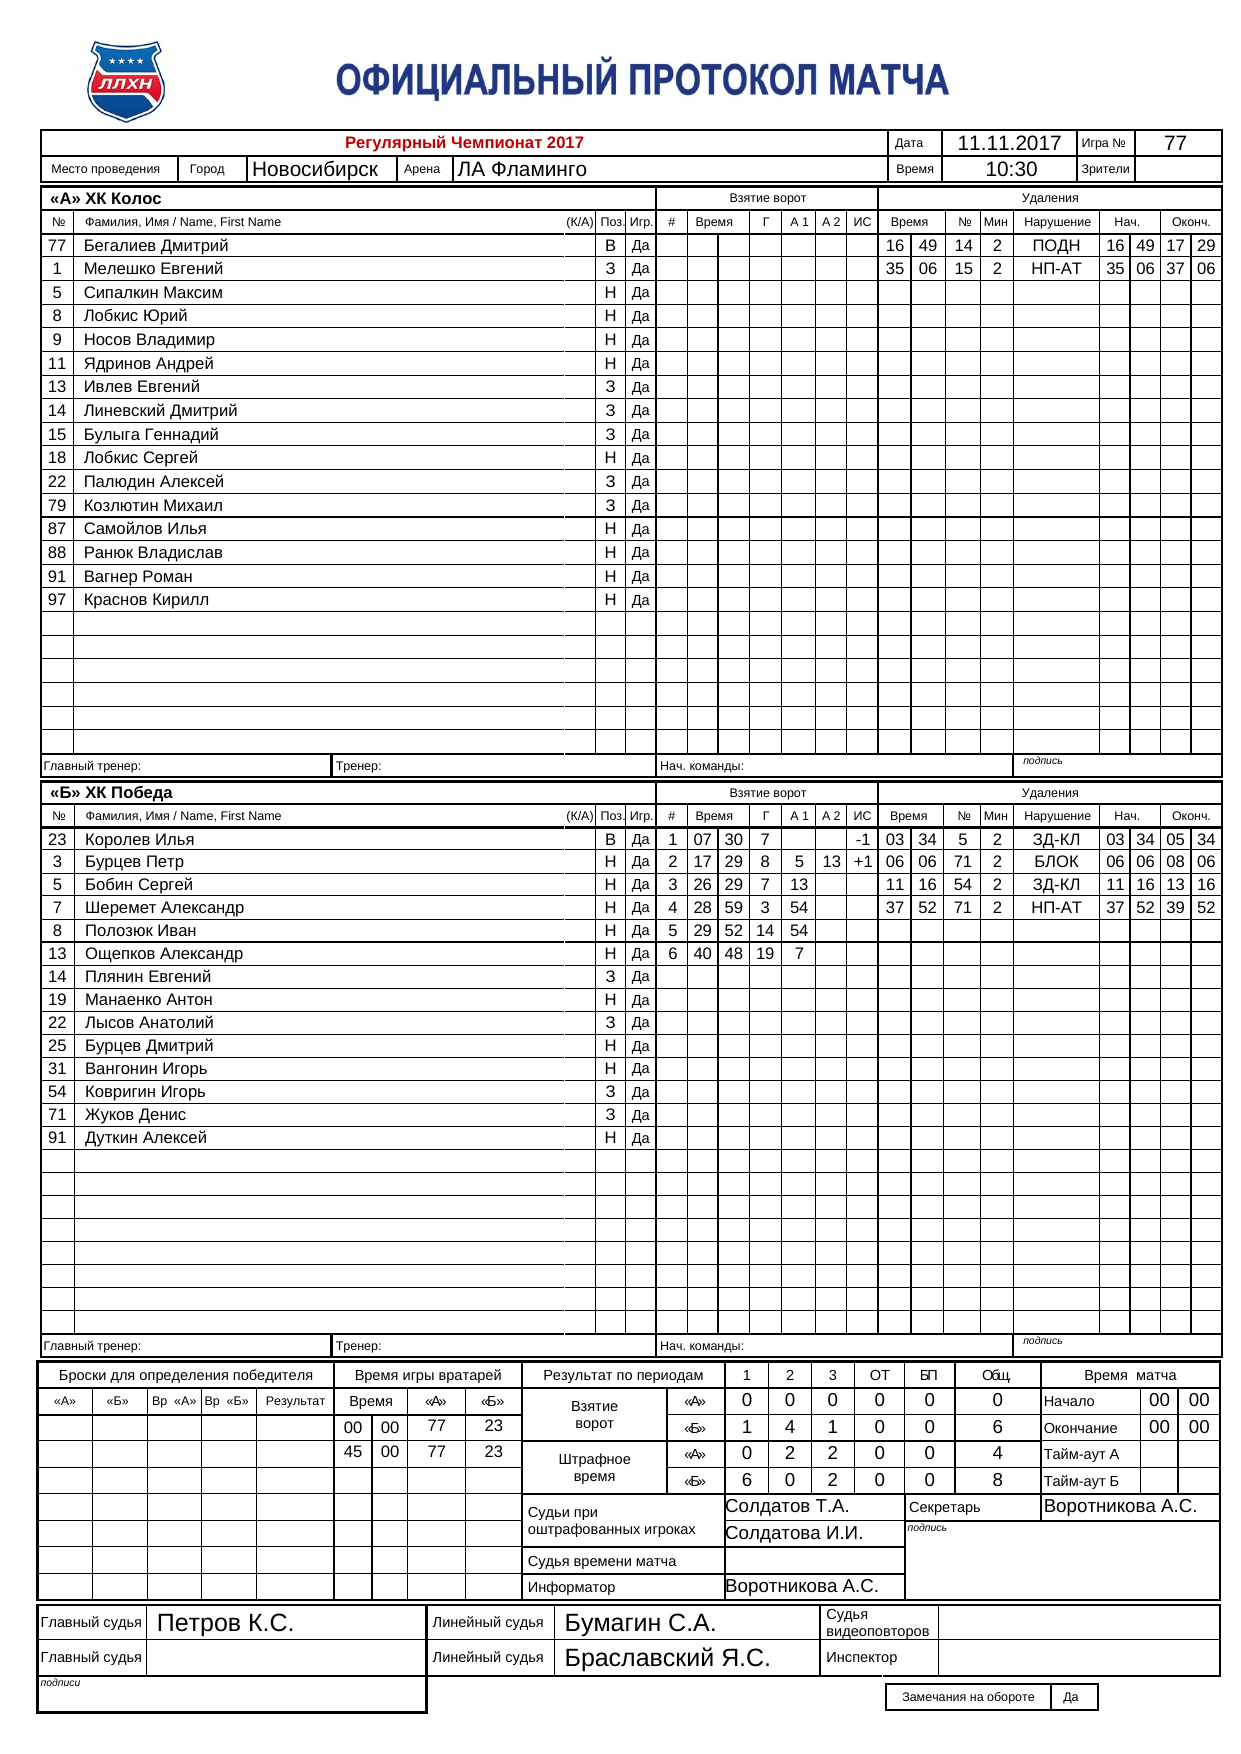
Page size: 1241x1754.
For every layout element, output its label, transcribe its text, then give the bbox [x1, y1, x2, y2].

table_cell Самойлов Илья [74, 518, 564, 540]
table_cell [688, 588, 717, 611]
table_cell [1100, 518, 1129, 540]
table_cell 0 [905, 1468, 954, 1493]
table_cell 03 [1100, 829, 1129, 849]
table_cell [750, 1104, 781, 1126]
table_cell [75, 1173, 564, 1195]
table_cell [466, 1547, 521, 1573]
table_cell [782, 541, 815, 564]
table_cell 23 [466, 1441, 521, 1467]
table_cell [946, 399, 980, 422]
table_cell [782, 707, 815, 729]
table_cell [847, 470, 877, 493]
table_cell 0 [812, 1389, 854, 1413]
table_cell [981, 659, 1013, 682]
table_cell [981, 541, 1013, 564]
table_cell [750, 352, 781, 374]
table_cell [816, 966, 846, 987]
table_cell [816, 235, 846, 256]
table_cell Да [626, 446, 655, 469]
table_cell [1192, 376, 1221, 398]
table_cell [981, 1196, 1013, 1218]
table_cell 1 [42, 257, 73, 280]
table_cell [719, 257, 749, 280]
table_cell 31 [42, 1058, 74, 1079]
table_cell [1161, 943, 1190, 964]
table_cell [1131, 1104, 1160, 1126]
table_cell [719, 1219, 749, 1241]
table_cell [466, 1574, 521, 1599]
table_cell 26 [688, 874, 717, 895]
table_cell [750, 636, 781, 658]
table_cell [657, 470, 687, 493]
table_cell 5 [42, 874, 74, 895]
table_cell [816, 494, 846, 516]
table_cell [1161, 1196, 1190, 1218]
table_cell подпись [1014, 755, 1221, 776]
table_cell [1192, 730, 1221, 753]
table_cell [719, 636, 749, 658]
table_cell [946, 446, 980, 469]
table_cell Время [889, 157, 941, 181]
table_cell [847, 328, 877, 351]
table_cell [981, 1150, 1013, 1172]
table_cell [39, 1574, 92, 1599]
table_cell [1131, 730, 1160, 753]
table_cell [596, 1288, 625, 1310]
table_cell -1 [847, 829, 877, 849]
table_cell [1131, 707, 1160, 729]
table_cell [816, 1173, 846, 1195]
table_cell [879, 470, 910, 493]
table_cell [912, 305, 945, 327]
table_cell [981, 446, 1013, 469]
table_cell [719, 1311, 749, 1333]
table_cell «Б » [466, 1389, 521, 1413]
table_cell [1100, 1035, 1129, 1057]
table_cell [1161, 659, 1190, 682]
table_cell 06 [1100, 850, 1129, 872]
table_cell [981, 494, 1013, 516]
table_cell [202, 1574, 256, 1599]
table_cell [946, 565, 980, 587]
table_cell [1014, 423, 1099, 445]
table_cell [626, 1173, 655, 1195]
table_cell [719, 1196, 749, 1218]
table_cell [1131, 636, 1160, 658]
table_cell Булыга Геннадий [74, 423, 564, 445]
table_cell [946, 707, 980, 729]
table_cell [719, 966, 749, 987]
table_cell 18 [42, 446, 73, 469]
table_cell З [596, 423, 625, 445]
table_cell [816, 1127, 846, 1149]
table_cell [688, 1081, 717, 1103]
table_cell [981, 1173, 1013, 1195]
table_cell [657, 1196, 687, 1218]
table_cell Да [626, 541, 655, 564]
table_cell 13 [1161, 874, 1190, 895]
table_cell [1131, 281, 1160, 303]
table_cell [1014, 683, 1099, 706]
table_cell [596, 612, 625, 634]
table_cell [565, 1265, 595, 1287]
table_cell [565, 1035, 595, 1057]
table_cell [688, 305, 717, 327]
table_cell [879, 399, 910, 422]
table_cell [981, 1127, 1013, 1149]
table_cell [847, 235, 877, 256]
table_cell [944, 1058, 980, 1079]
table_cell [879, 1150, 910, 1172]
table_cell Да [626, 829, 655, 849]
table_cell [1131, 612, 1160, 634]
table_cell Да [626, 1058, 655, 1079]
table_cell [626, 730, 655, 753]
table_cell [1192, 920, 1221, 941]
table_cell [688, 1104, 717, 1126]
table_cell Нарушение [1014, 805, 1099, 826]
table_cell [816, 920, 846, 941]
table_cell [565, 1058, 595, 1079]
table_cell Судьи при оштрафованных игроках [523, 1495, 724, 1546]
table_cell [816, 1104, 846, 1126]
table_cell [335, 1574, 371, 1599]
table_cell [1136, 157, 1221, 181]
table_cell [912, 470, 945, 493]
table_cell [688, 659, 717, 682]
table_cell [1131, 399, 1160, 422]
table_cell Бурцев Петр [75, 850, 564, 872]
table_cell БЛОК [1014, 850, 1099, 872]
table_cell [1192, 1127, 1221, 1149]
table_cell 88 [42, 541, 73, 564]
table_cell [688, 707, 717, 729]
table_cell Начало [1042, 1389, 1140, 1413]
table_cell [688, 1035, 717, 1057]
table_cell [1100, 328, 1129, 351]
table_cell [847, 1288, 877, 1310]
table_cell [847, 659, 877, 682]
table_cell 71 [944, 850, 980, 872]
table_cell [657, 1150, 687, 1172]
table_cell [1161, 1219, 1190, 1241]
table_cell подписи [39, 1677, 425, 1711]
table_cell [1161, 1265, 1190, 1287]
table_cell [1131, 376, 1160, 398]
table_cell [782, 305, 815, 327]
table_cell Время [879, 805, 943, 826]
table_cell [719, 1035, 749, 1057]
table_cell [1131, 1012, 1160, 1033]
table_cell [1014, 1242, 1099, 1264]
table_cell [879, 518, 910, 540]
table_cell 00 [373, 1416, 407, 1440]
table_cell [719, 541, 749, 564]
table_cell Инспектор [821, 1640, 938, 1675]
table_cell [981, 1288, 1013, 1310]
table_cell [782, 612, 815, 634]
table_cell 0 [855, 1442, 904, 1467]
table_cell [1100, 1311, 1129, 1333]
table_cell [782, 1035, 815, 1057]
table_cell Вр «А» [148, 1389, 201, 1413]
table_cell [816, 257, 846, 280]
table_cell «А» [668, 1442, 724, 1467]
table_cell [719, 470, 749, 493]
table_cell [719, 281, 749, 303]
table_cell [912, 730, 945, 753]
table_header Дата [889, 131, 941, 155]
table_cell [657, 659, 687, 682]
table_cell [1192, 1058, 1221, 1079]
table_cell [596, 1196, 625, 1218]
table_cell [42, 1173, 74, 1195]
table_cell [596, 1173, 625, 1195]
table_cell [1014, 659, 1099, 682]
table_cell 0 [956, 1389, 1040, 1413]
table_cell [1014, 1081, 1099, 1103]
table_cell [847, 1104, 877, 1126]
table_cell 13 [42, 376, 73, 398]
table_cell [816, 896, 846, 918]
table_cell [148, 1468, 201, 1493]
table_cell [912, 943, 943, 964]
table_cell Да [626, 518, 655, 540]
table_cell [565, 399, 595, 422]
table_cell 91 [42, 1127, 74, 1149]
table_cell [726, 1548, 904, 1573]
table_cell [1192, 1173, 1221, 1195]
table_cell [816, 829, 846, 849]
table_cell [879, 1104, 910, 1126]
table_cell [944, 943, 980, 964]
table_cell [1192, 612, 1221, 634]
table_cell [946, 659, 980, 682]
table_header Да [1052, 1685, 1097, 1709]
table_cell [1014, 943, 1099, 964]
table_cell [912, 1035, 943, 1057]
table_cell [912, 446, 945, 469]
table_cell 17 [688, 850, 717, 872]
table_cell [883, 1677, 1220, 1681]
table_cell № [42, 211, 73, 233]
table_cell «Б» [93, 1389, 147, 1413]
table_cell [816, 328, 846, 351]
table_cell [946, 730, 980, 753]
table_cell «А» [408, 1389, 465, 1413]
table_cell [257, 1468, 333, 1493]
table_cell [750, 1242, 781, 1264]
table_cell 07 [688, 829, 717, 849]
table_cell [657, 1242, 687, 1264]
table_cell Фамилия, Имя / Name, First Name [74, 211, 565, 233]
table_cell [1100, 1288, 1129, 1310]
table_cell [657, 1012, 687, 1033]
table_cell [1100, 565, 1129, 587]
table_cell [657, 494, 687, 516]
table_cell [719, 1058, 749, 1079]
table_cell [847, 683, 877, 706]
table_cell 4 [657, 896, 687, 918]
table_cell [657, 1081, 687, 1103]
table_cell Ядринов Андрей [74, 352, 564, 374]
table_cell [626, 636, 655, 658]
table_cell [1161, 966, 1190, 987]
table_cell 2 [981, 874, 1013, 895]
table_cell [816, 874, 846, 895]
table_cell [750, 423, 781, 445]
table_cell [1014, 1311, 1099, 1333]
table_cell [1161, 1012, 1190, 1033]
table_cell [1014, 328, 1099, 351]
table_cell [719, 659, 749, 682]
table_cell [912, 1288, 943, 1310]
table_cell [879, 1242, 910, 1264]
table_header ОТ [855, 1363, 904, 1387]
table_cell [879, 1288, 910, 1310]
table_cell 11 [1100, 874, 1129, 895]
table_cell [847, 966, 877, 987]
table_cell [93, 1547, 147, 1573]
table_cell [688, 494, 717, 516]
table_cell [1131, 470, 1160, 493]
table_cell 06 [912, 850, 943, 872]
table_cell 2 [812, 1468, 854, 1493]
table_cell Взятие ворот [523, 1389, 666, 1440]
table_cell [1131, 1150, 1160, 1172]
table_cell [981, 281, 1013, 303]
table_cell 22 [42, 1012, 74, 1033]
table_cell [981, 328, 1013, 351]
table_cell 1 [726, 1415, 768, 1440]
table_cell [782, 257, 815, 280]
table_cell [912, 989, 943, 1011]
table_cell [1161, 588, 1190, 611]
table_cell [879, 1265, 910, 1287]
table_cell Оконч. [1161, 805, 1221, 826]
table_cell [750, 328, 781, 351]
table_cell [750, 1219, 781, 1241]
table_cell Г [750, 211, 781, 233]
table_cell [1192, 1104, 1221, 1126]
table_cell Время [688, 805, 749, 826]
table_cell В [596, 829, 625, 849]
table_cell «А» [668, 1389, 724, 1413]
table_cell Тренер: [333, 1335, 655, 1356]
table_cell Мин [981, 805, 1013, 826]
table_cell [565, 305, 595, 327]
table_cell [750, 1127, 781, 1149]
table_cell [408, 1494, 465, 1520]
table_cell [1192, 1081, 1221, 1103]
table_cell [782, 588, 815, 611]
table_cell Поз. [596, 211, 625, 233]
table_cell [944, 1242, 980, 1264]
table_cell [257, 1441, 333, 1467]
table_cell [847, 896, 877, 918]
table_cell [847, 920, 877, 941]
table_cell [879, 565, 910, 587]
table_cell Лобкис Юрий [74, 305, 564, 327]
table_cell [1161, 636, 1190, 658]
table_cell [782, 281, 815, 303]
table_cell [981, 470, 1013, 493]
table_cell Полозюк Иван [75, 920, 564, 941]
table_cell [719, 1104, 749, 1126]
table_cell «Б» [668, 1468, 724, 1493]
table_cell [719, 1242, 749, 1264]
table_cell 8 [956, 1468, 1040, 1493]
table_cell [565, 612, 595, 634]
table_cell 6 [726, 1468, 768, 1493]
table_header Время матча [1042, 1363, 1219, 1387]
table_cell [39, 1441, 92, 1467]
table_cell [912, 518, 945, 540]
table_cell [944, 1127, 980, 1149]
table_cell [719, 352, 749, 374]
table_cell [565, 423, 595, 445]
table_cell [1192, 541, 1221, 564]
table_cell [782, 1242, 815, 1264]
table_cell [981, 1104, 1013, 1126]
table_cell [816, 376, 846, 398]
table_cell [373, 1468, 407, 1493]
table_cell [626, 683, 655, 706]
table_cell [782, 518, 815, 540]
table_cell [1100, 1127, 1129, 1149]
table_cell 19 [42, 989, 74, 1011]
table_cell Нач. [1100, 805, 1160, 826]
table_cell [816, 588, 846, 611]
table_cell Да [626, 1035, 655, 1057]
table_cell А 2 [816, 805, 846, 826]
table_cell 2 [981, 850, 1013, 872]
table_cell 5 [42, 281, 73, 303]
table_cell З [596, 966, 625, 987]
table_cell [335, 1468, 371, 1493]
table_cell [981, 1035, 1013, 1057]
table_cell [782, 1012, 815, 1033]
table_cell Носов Владимир [74, 328, 564, 351]
table_cell 13 [782, 874, 815, 895]
table_cell [657, 989, 687, 1011]
table_cell 59 [719, 896, 749, 918]
table_cell [1100, 920, 1129, 941]
picture [5, 28, 1179, 129]
table_cell [981, 1311, 1013, 1333]
table_cell [1131, 446, 1160, 469]
table_cell 29 [688, 920, 717, 941]
table_cell [1014, 1104, 1099, 1126]
table_cell [1192, 399, 1221, 422]
table_cell 30 [719, 829, 749, 849]
table_cell [847, 707, 877, 729]
table_cell [946, 423, 980, 445]
table_cell [1100, 1081, 1129, 1103]
table_header Общ. [956, 1363, 1040, 1387]
table_cell 0 [855, 1389, 904, 1413]
table_cell [688, 1058, 717, 1079]
table_cell [981, 1012, 1013, 1033]
table_cell [657, 707, 687, 729]
table_cell 40 [688, 943, 717, 964]
table_cell [1100, 352, 1129, 374]
table_cell З [596, 257, 625, 280]
table_cell [408, 1521, 465, 1546]
table_cell 0 [905, 1389, 954, 1413]
table_cell [373, 1547, 407, 1573]
table_cell [75, 1150, 564, 1172]
table_cell Н [596, 518, 625, 540]
table_cell [1192, 1242, 1221, 1264]
table_cell [1192, 943, 1221, 964]
table_cell [1100, 730, 1129, 753]
table_cell № [42, 805, 74, 826]
table_cell [626, 1242, 655, 1264]
table_cell [912, 1127, 943, 1149]
table_cell [626, 659, 655, 682]
table_cell [939, 1640, 1219, 1675]
table_cell [1161, 683, 1190, 706]
table_cell [782, 989, 815, 1011]
table_cell [688, 328, 717, 351]
table_cell [688, 541, 717, 564]
table_cell [719, 399, 749, 422]
table_cell [1014, 1012, 1099, 1033]
table_cell [688, 1173, 717, 1195]
table_cell Шеремет Александр [75, 896, 564, 918]
table_cell [750, 1265, 781, 1287]
table_cell [93, 1441, 147, 1467]
table_cell [688, 565, 717, 587]
table_cell [879, 920, 910, 941]
table_cell [879, 588, 910, 611]
table_cell [847, 1012, 877, 1033]
table_cell 1 [657, 829, 687, 849]
table_cell [816, 659, 846, 682]
table_cell [750, 399, 781, 422]
table_cell 54 [782, 920, 815, 941]
table_cell [847, 1173, 877, 1195]
table_cell [596, 730, 625, 753]
table_cell [912, 1104, 943, 1126]
table_cell Вагнер Роман [74, 565, 564, 587]
table_cell Окончание [1042, 1415, 1140, 1440]
table_cell [1014, 707, 1099, 729]
table_cell [912, 494, 945, 516]
table_cell 5 [657, 920, 687, 941]
table_cell [565, 896, 595, 918]
table_cell [750, 470, 781, 493]
table_cell [750, 588, 781, 611]
table_cell [147, 1640, 425, 1675]
table_cell [1161, 1150, 1190, 1172]
table_cell [1161, 446, 1190, 469]
table_cell [657, 305, 687, 327]
table_header 1 [726, 1363, 768, 1387]
table_cell Воротникова А.С. [1042, 1495, 1219, 1520]
table_cell [202, 1494, 256, 1520]
table_cell [626, 1219, 655, 1241]
table_cell [1014, 305, 1099, 327]
table_cell [93, 1468, 147, 1493]
table_cell [719, 1288, 749, 1310]
table_cell 49 [912, 235, 945, 256]
table_cell [939, 1606, 1219, 1639]
table_cell [1131, 565, 1160, 587]
table_cell [782, 470, 815, 493]
table_cell [944, 920, 980, 941]
table_cell Солдатов Т.А. [726, 1495, 904, 1520]
table_cell [408, 1468, 465, 1493]
table_cell 6 [956, 1415, 1040, 1440]
table_cell [946, 328, 980, 351]
table_cell [816, 541, 846, 564]
table_cell [750, 1081, 781, 1103]
table_cell [148, 1547, 201, 1573]
table_cell [42, 1196, 74, 1218]
table_cell 06 [912, 257, 945, 280]
table_cell Мелешко Евгений [74, 257, 564, 280]
table_cell [565, 829, 595, 849]
table_cell 77 [408, 1441, 465, 1467]
table_cell [944, 1173, 980, 1195]
table_cell [879, 352, 910, 374]
table_cell ЗД-КЛ [1014, 874, 1099, 895]
table_cell [879, 446, 910, 469]
table_cell [688, 446, 717, 469]
table_cell [42, 1265, 74, 1287]
table_cell [93, 1494, 147, 1520]
table_cell [879, 376, 910, 398]
table_cell Н [596, 588, 625, 611]
table_cell 91 [42, 565, 73, 587]
table_header Замечания на обороте [887, 1685, 1050, 1709]
table_cell [981, 966, 1013, 987]
table_cell [981, 352, 1013, 374]
table_cell [879, 328, 910, 351]
table_cell Бегалиев Дмитрий [74, 235, 564, 256]
table_cell [657, 281, 687, 303]
table_cell [1100, 470, 1129, 493]
table_cell [1100, 966, 1129, 987]
table_cell [1161, 1311, 1190, 1333]
table_cell [816, 636, 846, 658]
table_cell [847, 376, 877, 398]
table_cell [1131, 588, 1160, 611]
table_cell Линейный судья [428, 1606, 554, 1639]
table_cell [944, 989, 980, 1011]
table_cell [74, 683, 564, 706]
table_cell [981, 518, 1013, 540]
table_cell [1100, 1173, 1129, 1195]
table_cell [657, 1265, 687, 1287]
table_cell [1161, 1058, 1190, 1079]
table_cell [981, 989, 1013, 1011]
table_cell Поз. [596, 805, 625, 826]
table_cell ЗД-КЛ [1014, 829, 1099, 849]
table_cell [1161, 281, 1190, 303]
table_cell Да [626, 874, 655, 895]
table_cell [879, 636, 910, 658]
table_cell [1192, 588, 1221, 611]
table_cell [879, 730, 910, 753]
table_cell Сипалкин Максим [74, 281, 564, 303]
table_cell [257, 1416, 333, 1440]
table_cell Да [626, 565, 655, 587]
table_cell Бобин Сергей [75, 874, 564, 895]
table_cell 7 [782, 943, 815, 964]
table_cell [981, 612, 1013, 634]
table_cell 05 [1161, 829, 1190, 849]
table_cell [408, 1547, 465, 1573]
table_cell [93, 1574, 147, 1599]
table_cell [782, 1219, 815, 1241]
table_cell [1014, 565, 1099, 587]
table_cell [946, 281, 980, 303]
table_cell [912, 1242, 943, 1264]
table_cell [719, 1265, 749, 1287]
table_cell [1100, 423, 1129, 445]
table_cell Да [626, 352, 655, 374]
table_cell [879, 1219, 910, 1241]
table_cell [847, 399, 877, 422]
table_cell [1100, 683, 1129, 706]
table_cell Н [596, 1127, 625, 1149]
table_cell [750, 446, 781, 469]
table_cell [657, 1311, 687, 1333]
table_cell [1131, 920, 1160, 941]
table_cell 54 [944, 874, 980, 895]
table_cell [750, 235, 781, 256]
table_cell [719, 730, 749, 753]
table_cell [257, 1574, 333, 1599]
table_cell [816, 1012, 846, 1033]
table_cell [565, 636, 595, 658]
table_cell [42, 612, 73, 634]
table_cell [946, 305, 980, 327]
table_cell [847, 1081, 877, 1103]
table_cell 23 [42, 829, 74, 849]
table_cell Козлютин Михаил [74, 494, 564, 516]
table_cell [657, 1219, 687, 1241]
table_cell [816, 1311, 846, 1333]
table_cell [847, 352, 877, 374]
table_cell А 1 [782, 805, 815, 826]
table_cell [816, 1288, 846, 1310]
table_cell [1100, 943, 1129, 964]
table_cell [596, 683, 625, 706]
table_cell [565, 281, 595, 303]
table_cell [1014, 352, 1099, 374]
table_cell [719, 565, 749, 587]
table_cell [816, 305, 846, 327]
table_cell [626, 1196, 655, 1218]
table_cell [1161, 328, 1190, 351]
table_cell [750, 1012, 781, 1033]
table_cell [42, 683, 73, 706]
table_cell 2 [812, 1442, 854, 1467]
table_cell [981, 943, 1013, 964]
table_cell Нарушение [1014, 211, 1099, 233]
table_cell [912, 376, 945, 398]
table_cell Да [626, 850, 655, 872]
table_cell 7 [750, 874, 781, 895]
table_cell [148, 1574, 201, 1599]
table_cell [1014, 1058, 1099, 1079]
table_cell [750, 612, 781, 634]
table_cell Краснов Кирилл [74, 588, 564, 611]
table_cell 7 [42, 896, 74, 918]
table_cell [1131, 989, 1160, 1011]
table_cell [257, 1547, 333, 1573]
table_cell [596, 1265, 625, 1287]
table_cell [1131, 1196, 1160, 1218]
table_cell [719, 683, 749, 706]
table_cell [879, 683, 910, 706]
table_cell [74, 730, 564, 753]
table_cell [688, 281, 717, 303]
table_cell Да [626, 1104, 655, 1126]
table_cell 4 [769, 1415, 811, 1440]
table_cell [847, 423, 877, 445]
table_cell [1014, 281, 1099, 303]
table_cell Дуткин Алексей [75, 1127, 564, 1149]
table_cell 71 [944, 896, 980, 918]
table_cell «А» [39, 1389, 92, 1413]
table_cell 39 [1161, 896, 1190, 918]
table_cell [148, 1494, 201, 1520]
table_cell 52 [1131, 896, 1160, 918]
table_cell [1014, 494, 1099, 516]
table_cell [750, 1173, 781, 1195]
table_cell [946, 470, 980, 493]
table_cell [688, 636, 717, 658]
table_cell [565, 352, 595, 374]
table_cell 52 [912, 896, 943, 918]
table_cell [1131, 352, 1160, 374]
table_cell Главный тренер: [42, 755, 330, 776]
table_cell 14 [42, 966, 74, 987]
table_cell [816, 399, 846, 422]
table_cell Н [596, 541, 625, 564]
table_cell [1192, 494, 1221, 516]
table_cell [750, 966, 781, 987]
table_cell [657, 518, 687, 540]
table_cell [750, 707, 781, 729]
table_cell В [596, 235, 625, 256]
table_cell [782, 1104, 815, 1126]
table_cell [1100, 281, 1129, 303]
table_cell 28 [688, 896, 717, 918]
table_cell [42, 707, 73, 729]
table_cell [981, 730, 1013, 753]
table_cell [1179, 1468, 1219, 1493]
table_cell [1161, 376, 1190, 398]
table_cell Да [626, 423, 655, 445]
table_cell [750, 257, 781, 280]
table_cell [1131, 943, 1160, 964]
table_cell [1192, 446, 1221, 469]
table_cell [596, 636, 625, 658]
table_header Игра № [1078, 131, 1134, 155]
table_cell Бумагин С.А. [555, 1606, 819, 1639]
table_cell [1100, 376, 1129, 398]
table_cell [1100, 636, 1129, 658]
table_cell 37 [1100, 896, 1129, 918]
table_cell [565, 257, 595, 280]
table_cell Да [626, 588, 655, 611]
table_cell [565, 1311, 595, 1333]
table_cell [565, 874, 595, 895]
table_cell [944, 1081, 980, 1103]
table_cell подпись [906, 1522, 1219, 1599]
table_cell [912, 683, 945, 706]
table_cell Информатор [523, 1575, 724, 1599]
table_cell Н [596, 446, 625, 469]
table_cell [912, 659, 945, 682]
table_cell Манаенко Антон [75, 989, 564, 1011]
table_cell [816, 1081, 846, 1103]
table_cell 17 [1161, 235, 1190, 256]
table_cell 00 [1179, 1389, 1219, 1413]
table_cell 23 [466, 1416, 521, 1440]
table_cell [1131, 1058, 1160, 1079]
table_cell [688, 1288, 717, 1310]
table_cell 87 [42, 518, 73, 540]
table_cell [816, 281, 846, 303]
table_header 2 [769, 1363, 811, 1387]
table_cell [626, 1288, 655, 1310]
table_cell [981, 1219, 1013, 1241]
table_cell [981, 305, 1013, 327]
table_cell [879, 1173, 910, 1195]
table_cell [847, 1035, 877, 1057]
table_cell [1192, 470, 1221, 493]
table_cell 5 [782, 850, 815, 872]
table_cell [688, 966, 717, 987]
table_cell [1014, 470, 1099, 493]
table_cell [1100, 1012, 1129, 1033]
table_cell Лысов Анатолий [75, 1012, 564, 1033]
table_cell [719, 235, 749, 256]
table_cell 0 [905, 1442, 954, 1467]
table_cell 48 [719, 943, 749, 964]
table_cell [912, 281, 945, 303]
table_cell [1161, 1081, 1190, 1103]
table_cell [626, 1265, 655, 1287]
table_cell 00 [335, 1416, 371, 1440]
table_cell Н [596, 352, 625, 374]
table_cell [782, 1173, 815, 1195]
table_cell [1100, 1242, 1129, 1264]
table_cell [75, 1219, 564, 1241]
table_cell [879, 1081, 910, 1103]
table_cell Тайм-аут Б [1042, 1468, 1140, 1493]
table_cell 06 [1192, 257, 1221, 280]
table_cell [39, 1494, 92, 1520]
table_cell [847, 1311, 877, 1333]
table_cell [1192, 518, 1221, 540]
table_cell 03 [879, 829, 910, 849]
table_cell [1100, 1265, 1129, 1287]
table_cell 2 [981, 829, 1013, 849]
table_cell +1 [847, 850, 877, 872]
table_cell [688, 423, 717, 445]
table_header «Б» ХК Победа [42, 783, 655, 803]
table_cell [688, 235, 717, 256]
table_cell [335, 1547, 371, 1573]
table_cell [565, 588, 595, 611]
table_cell [750, 281, 781, 303]
table_cell Да [626, 235, 655, 256]
table_cell Бурцев Дмитрий [75, 1035, 564, 1057]
table_cell [782, 1081, 815, 1103]
table_cell [1141, 1468, 1177, 1493]
table_cell [1014, 446, 1099, 469]
table_cell Нач. команды: [657, 1335, 1012, 1356]
table_cell 9 [42, 328, 73, 351]
table_cell [1131, 683, 1160, 706]
table_cell [39, 1468, 92, 1493]
table_cell [657, 235, 687, 256]
table_cell Время [688, 211, 749, 233]
table_cell [39, 1521, 92, 1546]
table_cell [688, 376, 717, 398]
table_cell [657, 376, 687, 398]
table_cell [816, 1265, 846, 1287]
table_cell [782, 565, 815, 587]
table_cell [565, 235, 595, 256]
table_cell [93, 1521, 147, 1546]
table_cell [944, 1104, 980, 1126]
table_cell 10:30 [943, 157, 1076, 181]
table_cell [466, 1521, 521, 1546]
table_cell [1131, 541, 1160, 564]
table_cell [1100, 707, 1129, 729]
table_cell 16 [1192, 874, 1221, 895]
table_cell [816, 1150, 846, 1172]
table_cell [879, 1196, 910, 1218]
table_cell [816, 518, 846, 540]
table_cell НП-АТ [1014, 257, 1099, 280]
table_cell [428, 1677, 882, 1711]
table_cell [879, 494, 910, 516]
table_cell 2 [981, 235, 1013, 256]
table_cell [1100, 494, 1129, 516]
table_cell [719, 328, 749, 351]
table_cell [565, 850, 595, 872]
table_cell [657, 328, 687, 351]
table_cell [750, 730, 781, 753]
table_cell Браславский Я.С. [555, 1640, 819, 1675]
table_cell 54 [782, 896, 815, 918]
table_cell 13 [42, 943, 74, 964]
table_cell 29 [1192, 235, 1221, 256]
table_cell 8 [42, 305, 73, 327]
table_cell [719, 1150, 749, 1172]
table_cell [596, 1150, 625, 1172]
table_cell [1100, 305, 1129, 327]
table_cell [847, 943, 877, 964]
table_cell 4 [956, 1442, 1040, 1467]
table_cell [782, 829, 815, 849]
table_cell [879, 305, 910, 327]
table_cell Лобкис Сергей [74, 446, 564, 469]
table_header 11.11.2017 [943, 131, 1076, 155]
table_cell [944, 966, 980, 987]
table_cell [1161, 707, 1190, 729]
table_cell Нач. [1100, 211, 1160, 233]
table_cell 2 [657, 850, 687, 872]
table_cell [1131, 1311, 1160, 1333]
table_cell [657, 612, 687, 634]
table_cell [816, 730, 846, 753]
table_cell [944, 1150, 980, 1172]
table_cell 3 [657, 874, 687, 895]
table_cell З [596, 1012, 625, 1033]
table_cell [408, 1574, 465, 1599]
table_cell 11 [879, 874, 910, 895]
table_cell [1192, 1288, 1221, 1310]
table_cell 71 [42, 1104, 74, 1126]
table_cell [1161, 305, 1190, 327]
table_cell [1131, 423, 1160, 445]
table_cell Результат [257, 1389, 333, 1413]
table_cell [688, 352, 717, 374]
table_cell [657, 352, 687, 374]
table_cell [1100, 1219, 1129, 1241]
table_cell Петров К.С. [147, 1606, 425, 1639]
table_cell [1100, 1196, 1129, 1218]
table_cell 34 [912, 829, 943, 849]
table_cell [879, 707, 910, 729]
table_cell [912, 565, 945, 587]
table_cell [750, 659, 781, 682]
table_cell Вангонин Игорь [75, 1058, 564, 1079]
table_cell [719, 1012, 749, 1033]
table_cell [1099, 1682, 1220, 1711]
table_cell [688, 1196, 717, 1218]
table_cell 15 [42, 423, 73, 445]
table_cell Н [596, 1058, 625, 1079]
table_cell [782, 1150, 815, 1172]
table_header БП [905, 1363, 954, 1387]
table_cell [626, 1150, 655, 1172]
table_cell Воротникова А.С. [726, 1575, 904, 1599]
table_cell [879, 659, 910, 682]
table_cell [1161, 494, 1190, 516]
table_cell Да [626, 376, 655, 398]
table_cell [1131, 1265, 1160, 1287]
table_cell 37 [1161, 257, 1190, 280]
table_cell [879, 612, 910, 634]
table_cell [335, 1521, 371, 1546]
table_cell [946, 588, 980, 611]
table_cell [879, 1311, 910, 1333]
table_cell [202, 1521, 256, 1546]
table_cell [847, 612, 877, 634]
table_cell 16 [1100, 235, 1129, 256]
table_header Регулярный Чемпионат 2017 [42, 131, 887, 155]
table_cell [782, 423, 815, 445]
table_cell Линевский Дмитрий [74, 399, 564, 422]
table_cell [1100, 446, 1129, 469]
table_cell [912, 612, 945, 634]
table_cell [688, 257, 717, 280]
table_cell Н [596, 943, 625, 964]
table_cell [1014, 1219, 1099, 1241]
table_cell 52 [1192, 896, 1221, 918]
table_cell [657, 257, 687, 280]
table_cell [657, 1127, 687, 1149]
table_cell [816, 1035, 846, 1057]
table_cell [1014, 1173, 1099, 1195]
table_cell [946, 376, 980, 398]
table_cell подпись [1014, 1335, 1221, 1356]
table_cell [879, 1012, 910, 1033]
table_cell 49 [1131, 235, 1160, 256]
table_cell [1131, 1242, 1160, 1264]
table_cell [1192, 1196, 1221, 1218]
table_cell [1192, 565, 1221, 587]
table_cell [42, 1311, 74, 1333]
table_cell [816, 352, 846, 374]
table_cell [657, 636, 687, 658]
table_cell [879, 281, 910, 303]
table_cell 13 [816, 850, 846, 872]
table_cell [1014, 399, 1099, 422]
table_cell [847, 588, 877, 611]
table_cell [782, 659, 815, 682]
table_cell [782, 683, 815, 706]
table_cell 97 [42, 588, 73, 611]
table_cell [1192, 989, 1221, 1011]
table_cell [847, 989, 877, 1011]
table_cell 77 [408, 1416, 465, 1440]
table_cell [946, 683, 980, 706]
table_cell [981, 565, 1013, 587]
table_cell [1014, 1127, 1099, 1149]
table_cell Место проведения [42, 157, 177, 181]
table_cell [1179, 1441, 1219, 1467]
table_cell [335, 1494, 371, 1520]
table_cell [74, 659, 564, 682]
table_cell [1131, 305, 1160, 327]
table_cell Штрафное время [523, 1442, 666, 1493]
table_cell [657, 541, 687, 564]
table_cell 14 [42, 399, 73, 422]
table_cell [565, 1104, 595, 1126]
table_cell [1161, 1035, 1190, 1057]
table_cell Зрители [1078, 157, 1134, 181]
table_cell Н [596, 874, 625, 895]
table_cell [847, 1219, 877, 1241]
table_cell [1161, 1173, 1190, 1195]
table_cell 0 [855, 1415, 904, 1440]
table_cell 8 [750, 850, 781, 872]
table_cell [912, 399, 945, 422]
table_cell [879, 1035, 910, 1057]
table_header Броски для определения победителя [39, 1363, 333, 1387]
table_cell Королев Илья [75, 829, 564, 849]
table_cell Да [626, 399, 655, 422]
table_cell [657, 683, 687, 706]
table_cell [912, 1219, 943, 1241]
table_cell № [946, 211, 980, 233]
table_cell 8 [42, 920, 74, 941]
table_cell 7 [750, 829, 781, 849]
table_cell [688, 1265, 717, 1287]
table_cell [42, 659, 73, 682]
table_cell 06 [879, 850, 910, 872]
table_cell [1192, 636, 1221, 658]
table_cell [981, 423, 1013, 445]
table_cell [565, 1012, 595, 1033]
table_cell [688, 518, 717, 540]
table_cell [1014, 518, 1099, 540]
table_cell [944, 1311, 980, 1333]
table_cell [847, 565, 877, 587]
table_cell [719, 494, 749, 516]
table_cell 06 [1131, 850, 1160, 872]
table_cell [1014, 1150, 1099, 1172]
table_cell (К/А) [565, 211, 595, 233]
table_cell [75, 1242, 564, 1264]
table_cell [1100, 1104, 1129, 1126]
table_cell 00 [1141, 1415, 1177, 1440]
table_cell [565, 494, 595, 516]
table_cell [782, 328, 815, 351]
table_cell [1192, 966, 1221, 987]
table_cell [816, 446, 846, 469]
table_cell [719, 1173, 749, 1195]
table_cell [944, 1035, 980, 1057]
table_cell [657, 399, 687, 422]
table_cell 00 [1179, 1415, 1219, 1440]
table_cell [847, 305, 877, 327]
table_cell [816, 1196, 846, 1218]
table_cell [1014, 588, 1099, 611]
table_cell Мин [981, 211, 1013, 233]
table_cell Плянин Евгений [75, 966, 564, 987]
table_cell [750, 518, 781, 540]
table_cell [1192, 1219, 1221, 1241]
table_cell [1161, 730, 1190, 753]
table_cell Время [879, 211, 945, 233]
table_header Удаления [879, 783, 1221, 803]
table_cell [148, 1441, 201, 1467]
table_cell Н [596, 850, 625, 872]
table_cell [944, 1219, 980, 1241]
table_cell [782, 966, 815, 987]
table_cell [816, 1219, 846, 1241]
table_cell [1192, 423, 1221, 445]
table_cell [657, 1173, 687, 1195]
table_cell Да [626, 305, 655, 327]
table_cell [847, 1242, 877, 1264]
table_cell [657, 1288, 687, 1310]
table_cell Главный тренер: [42, 1335, 330, 1356]
table_cell 16 [879, 235, 910, 256]
table_cell [1014, 1265, 1099, 1287]
table_cell 16 [912, 874, 943, 895]
table_cell [688, 1242, 717, 1264]
table_cell № [944, 805, 980, 826]
table_cell 06 [1131, 257, 1160, 280]
table_cell [912, 1058, 943, 1079]
table_cell «Б» [668, 1415, 724, 1440]
table_cell [750, 1311, 781, 1333]
table_cell [912, 588, 945, 611]
table_cell [1161, 518, 1190, 540]
table_cell [1131, 494, 1160, 516]
table_cell [74, 707, 564, 729]
table_cell Солдатова И.И. [726, 1521, 904, 1546]
table_cell (К/А) [565, 805, 595, 826]
table_cell [565, 1219, 595, 1241]
table_cell [1100, 399, 1129, 422]
table_cell [782, 1288, 815, 1310]
table_cell [1014, 636, 1099, 658]
table_cell [565, 1173, 595, 1195]
table_cell [1100, 541, 1129, 564]
table_cell [202, 1468, 256, 1493]
table_cell [657, 423, 687, 445]
table_cell [816, 1058, 846, 1079]
table_cell [565, 920, 595, 941]
table_cell [1161, 1127, 1190, 1149]
table_cell [981, 1081, 1013, 1103]
table_cell 3 [42, 850, 74, 872]
table_cell [688, 399, 717, 422]
table_cell 2 [769, 1442, 811, 1467]
table_cell [565, 376, 595, 398]
table_cell Время [335, 1389, 407, 1413]
table_cell [626, 1311, 655, 1333]
table_cell [981, 588, 1013, 611]
table_cell [719, 612, 749, 634]
table_cell [750, 541, 781, 564]
table_cell Да [626, 920, 655, 941]
table_cell [39, 1416, 92, 1440]
table_cell [148, 1416, 201, 1440]
table_cell [816, 470, 846, 493]
table_cell Да [626, 257, 655, 280]
table_cell [565, 943, 595, 964]
table_cell Нач. команды: [657, 755, 1012, 776]
table_cell [847, 494, 877, 516]
table_cell [1192, 659, 1221, 682]
table_cell [719, 305, 749, 327]
table_cell Н [596, 305, 625, 327]
table_cell [1192, 1012, 1221, 1033]
table_cell [1192, 1265, 1221, 1287]
table_cell [1131, 1127, 1160, 1149]
table_cell [847, 446, 877, 469]
table_cell [944, 1196, 980, 1218]
table_header Взятие ворот [657, 783, 877, 803]
table_cell З [596, 399, 625, 422]
table_cell З [596, 470, 625, 493]
table_cell [1100, 1150, 1129, 1172]
table_cell Ощепков Александр [75, 943, 564, 964]
table_cell [1100, 612, 1129, 634]
table_cell [750, 683, 781, 706]
table_cell [75, 1311, 564, 1333]
table_cell [1161, 423, 1190, 445]
table_cell Да [626, 896, 655, 918]
table_cell [782, 1265, 815, 1287]
table_cell [1192, 1035, 1221, 1057]
table_cell [74, 636, 564, 658]
table_header «А» ХК Колос [42, 188, 655, 209]
table_cell [750, 1288, 781, 1310]
table_cell 14 [946, 235, 980, 256]
table_cell [944, 1265, 980, 1287]
table_cell [782, 352, 815, 374]
table_cell [912, 1012, 943, 1033]
table_cell [42, 1288, 74, 1310]
table_cell [74, 612, 564, 634]
table_cell [847, 874, 877, 895]
table_cell [1131, 328, 1160, 351]
table_cell Да [626, 966, 655, 987]
table_cell [1131, 1173, 1160, 1195]
table_cell 1 [812, 1415, 854, 1440]
table_cell [565, 966, 595, 987]
table_cell Да [626, 989, 655, 1011]
table_cell [946, 352, 980, 374]
table_cell Да [626, 328, 655, 351]
table_cell Ивлев Евгений [74, 376, 564, 398]
table_cell [981, 1058, 1013, 1079]
table_cell 00 [373, 1441, 407, 1467]
table_cell [946, 636, 980, 658]
table_cell [944, 1288, 980, 1310]
table_cell 16 [1131, 874, 1160, 895]
table_cell 0 [769, 1468, 811, 1493]
table_cell ИС [847, 211, 877, 233]
table_cell [946, 612, 980, 634]
table_cell Н [596, 565, 625, 587]
table_cell [1161, 470, 1190, 493]
table_cell Да [626, 1127, 655, 1149]
table_cell [1100, 588, 1129, 611]
table_cell [596, 1242, 625, 1264]
table_cell [1161, 1288, 1190, 1310]
table_cell [565, 707, 595, 729]
table_cell [373, 1521, 407, 1546]
table_cell Тренер: [333, 755, 655, 776]
table_cell 25 [42, 1035, 74, 1057]
table_cell [782, 446, 815, 469]
table_cell [816, 612, 846, 634]
table_cell 35 [879, 257, 910, 280]
table_cell Н [596, 328, 625, 351]
table_cell [879, 423, 910, 445]
table_cell [879, 1058, 910, 1079]
table_cell [596, 1219, 625, 1241]
table_cell [1131, 1035, 1160, 1057]
table_cell 34 [1131, 829, 1160, 849]
table_cell [782, 494, 815, 516]
table_cell А 1 [782, 211, 815, 233]
table_cell 34 [1192, 829, 1221, 849]
table_cell ПОДН [1014, 235, 1099, 256]
table_cell [1014, 612, 1099, 634]
table_cell [1161, 541, 1190, 564]
table_cell [847, 636, 877, 658]
table_cell Палюдин Алексей [74, 470, 564, 493]
table_cell Арена [398, 157, 452, 181]
table_cell [565, 659, 595, 682]
table_cell Н [596, 989, 625, 1011]
table_cell [719, 588, 749, 611]
table_cell [1161, 612, 1190, 634]
table_cell [719, 707, 749, 729]
table_cell [912, 1311, 943, 1333]
table_cell НП-АТ [1014, 896, 1099, 918]
table_cell [816, 565, 846, 587]
table_cell [1141, 1441, 1177, 1467]
table_cell [565, 446, 595, 469]
table_cell Главный судья [39, 1606, 146, 1639]
table_cell [1131, 1288, 1160, 1310]
table_cell [688, 1219, 717, 1241]
table_cell [1014, 1288, 1099, 1310]
table_cell [75, 1288, 564, 1310]
table_cell З [596, 1104, 625, 1126]
table_cell [565, 541, 595, 564]
table_cell [565, 1242, 595, 1264]
table_cell [75, 1265, 564, 1287]
table_cell [719, 989, 749, 1011]
table_cell [782, 1311, 815, 1333]
table_cell [1014, 920, 1099, 941]
table_cell Н [596, 1035, 625, 1057]
table_header Удаления [879, 188, 1221, 209]
table_cell [42, 730, 73, 753]
table_cell [782, 636, 815, 658]
table_cell [688, 612, 717, 634]
table_cell [565, 518, 595, 540]
table_cell [1161, 352, 1190, 374]
table_cell Да [626, 494, 655, 516]
table_cell Линейный судья [428, 1640, 554, 1675]
table_header Время игры вратарей [335, 1363, 521, 1387]
table_cell Н [596, 281, 625, 303]
table_cell Оконч. [1161, 211, 1221, 233]
table_cell [719, 446, 749, 469]
table_cell [816, 683, 846, 706]
table_cell [688, 683, 717, 706]
table_cell Новосибирск [248, 157, 396, 181]
table_cell [847, 1265, 877, 1287]
table_cell 0 [769, 1389, 811, 1413]
table_cell [1014, 1196, 1099, 1218]
table_cell [981, 636, 1013, 658]
table_cell 35 [1100, 257, 1129, 280]
table_cell Н [596, 896, 625, 918]
table_cell 0 [905, 1415, 954, 1440]
table_cell [879, 1127, 910, 1149]
table_cell [981, 399, 1013, 422]
table_cell [565, 989, 595, 1011]
table_cell [39, 1547, 92, 1573]
table_cell [596, 659, 625, 682]
table_cell [688, 1150, 717, 1172]
table_cell [1192, 328, 1221, 351]
table_cell [626, 707, 655, 729]
table_cell [657, 446, 687, 469]
table_cell [912, 1081, 943, 1103]
table_cell 2 [981, 257, 1013, 280]
table_cell [912, 1196, 943, 1218]
table_cell Вр «Б» [202, 1389, 256, 1413]
table_cell [1131, 518, 1160, 540]
table_cell [688, 1311, 717, 1333]
table_cell [148, 1521, 201, 1546]
table_cell Да [626, 281, 655, 303]
table_cell [782, 1058, 815, 1079]
table_cell Судья времени матча [523, 1548, 724, 1573]
table_cell Секретарь [906, 1495, 1040, 1520]
table_cell [657, 730, 687, 753]
table_cell [847, 1150, 877, 1172]
table_cell 52 [719, 920, 749, 941]
table_cell [42, 1219, 74, 1241]
table_cell З [596, 1081, 625, 1103]
table_cell 29 [719, 874, 749, 895]
table_cell [719, 518, 749, 540]
table_cell 08 [1161, 850, 1190, 872]
table_cell [1161, 920, 1190, 941]
table_cell 3 [750, 896, 781, 918]
table_cell [202, 1547, 256, 1573]
table_cell [466, 1494, 521, 1520]
table_cell [912, 636, 945, 658]
table_cell [1131, 1081, 1160, 1103]
table_header 3 [812, 1363, 854, 1387]
table_cell [847, 541, 877, 564]
table_cell [719, 1081, 749, 1103]
table_cell 0 [855, 1468, 904, 1493]
table_cell [782, 1127, 815, 1149]
table_cell [42, 1150, 74, 1172]
table_cell [1014, 989, 1099, 1011]
table_cell [596, 707, 625, 729]
table_cell [782, 1196, 815, 1218]
table_cell [816, 989, 846, 1011]
table_cell [657, 966, 687, 987]
table_cell [1161, 1242, 1190, 1264]
table_cell [912, 920, 943, 941]
table_cell Город [179, 157, 246, 181]
table_cell [565, 1196, 595, 1218]
table_cell А 2 [816, 211, 846, 233]
table_cell [657, 1058, 687, 1079]
table_cell [847, 1196, 877, 1218]
table_cell 15 [946, 257, 980, 280]
table_cell 37 [879, 896, 910, 918]
table_cell [1100, 1058, 1129, 1079]
table_cell [565, 683, 595, 706]
table_cell Да [626, 943, 655, 964]
table_cell [981, 1242, 1013, 1264]
table_cell [816, 1242, 846, 1264]
table_cell [879, 541, 910, 564]
table_cell [1161, 565, 1190, 587]
table_cell [719, 376, 749, 398]
table_cell [847, 1058, 877, 1079]
table_cell [565, 1081, 595, 1103]
table_cell [596, 1311, 625, 1333]
table_cell [1192, 683, 1221, 706]
table_cell [1161, 1104, 1190, 1126]
table_cell [1131, 966, 1160, 987]
table_cell [688, 470, 717, 493]
table_cell [782, 235, 815, 256]
table_cell [847, 730, 877, 753]
table_cell [912, 352, 945, 374]
table_cell Судья видеоповторов [821, 1606, 938, 1639]
table_cell [782, 376, 815, 398]
table_cell [816, 943, 846, 964]
table_cell [1161, 399, 1190, 422]
table_cell [1014, 966, 1099, 987]
table_cell [93, 1416, 147, 1440]
table_cell [657, 1104, 687, 1126]
table_cell [688, 730, 717, 753]
table_cell [750, 565, 781, 587]
table_cell [565, 1150, 595, 1172]
table_cell ЛА Фламинго [454, 157, 887, 181]
table_cell [879, 966, 910, 987]
table_cell Фамилия, Имя / Name, First Name [75, 805, 565, 826]
table_cell Тайм-аут А [1042, 1441, 1140, 1467]
table_cell [981, 376, 1013, 398]
table_cell Г [750, 805, 781, 826]
table_cell [782, 399, 815, 422]
table_cell [750, 376, 781, 398]
table_cell [688, 989, 717, 1011]
table_cell Главный судья [39, 1640, 146, 1675]
table_cell [912, 1265, 943, 1287]
table_cell 0 [726, 1389, 768, 1413]
table_cell [847, 1127, 877, 1149]
table_cell [202, 1441, 256, 1467]
table_cell Игр. [626, 805, 655, 826]
table_cell [1100, 659, 1129, 682]
table_cell [657, 565, 687, 587]
table_cell [750, 1035, 781, 1057]
table_cell [981, 920, 1013, 941]
table_header 77 [1136, 131, 1221, 155]
table_cell [565, 1127, 595, 1149]
table_cell [782, 730, 815, 753]
table_cell [847, 281, 877, 303]
table_cell [750, 1196, 781, 1218]
table_cell [750, 494, 781, 516]
table_cell 5 [944, 829, 980, 849]
table_cell [981, 683, 1013, 706]
table_cell З [596, 494, 625, 516]
table_cell [42, 1242, 74, 1264]
table_cell [750, 1058, 781, 1079]
table_cell [1192, 707, 1221, 729]
table_cell [565, 1288, 595, 1310]
table_cell 19 [750, 943, 781, 964]
table_cell [1100, 989, 1129, 1011]
table_cell [1161, 989, 1190, 1011]
table_cell [816, 707, 846, 729]
table_cell [565, 565, 595, 587]
table_cell [42, 636, 73, 658]
table_cell [1014, 541, 1099, 564]
table_cell [657, 1035, 687, 1057]
table_cell Жуков Денис [75, 1104, 564, 1126]
table_cell 45 [335, 1441, 371, 1467]
table_cell [1192, 281, 1221, 303]
table_cell 29 [719, 850, 749, 872]
table_cell [912, 1150, 943, 1172]
table_cell [750, 989, 781, 1011]
table_cell [750, 1150, 781, 1172]
table_header Взятие ворот [657, 188, 877, 209]
table_cell 00 [1141, 1389, 1177, 1413]
table_cell Да [626, 1081, 655, 1103]
table_cell [879, 943, 910, 964]
table_cell [750, 305, 781, 327]
table_cell Да [626, 470, 655, 493]
table_cell 54 [42, 1081, 74, 1103]
table_cell [946, 494, 980, 516]
table_cell [202, 1416, 256, 1440]
table_cell 79 [42, 494, 73, 516]
table_cell [912, 966, 943, 987]
table_cell [1014, 1035, 1099, 1057]
table_cell 2 [981, 896, 1013, 918]
table_cell [1192, 352, 1221, 374]
table_cell Ковригин Игорь [75, 1081, 564, 1103]
table_cell [981, 1265, 1013, 1287]
table_cell [373, 1494, 407, 1520]
table_cell 14 [750, 920, 781, 941]
table_cell [75, 1196, 564, 1218]
table_cell [373, 1574, 407, 1599]
table_cell [879, 989, 910, 1011]
table_cell [946, 541, 980, 564]
table_cell ИС [847, 805, 877, 826]
table_cell # [657, 211, 687, 233]
table_cell [912, 423, 945, 445]
table_cell 77 [42, 235, 73, 256]
table_cell Да [626, 1012, 655, 1033]
table_cell [1192, 1311, 1221, 1333]
table_cell [847, 518, 877, 540]
table_cell [981, 707, 1013, 729]
table_cell Игр. [626, 211, 655, 233]
table_cell 0 [726, 1442, 768, 1467]
table_cell [816, 423, 846, 445]
table_cell [912, 541, 945, 564]
table_cell [688, 1127, 717, 1149]
table_cell [257, 1494, 333, 1520]
table_cell [946, 518, 980, 540]
table_cell [1131, 659, 1160, 682]
table_header Результат по периодам [523, 1363, 724, 1387]
table_cell [565, 328, 595, 351]
table_cell [257, 1521, 333, 1546]
table_cell [688, 1012, 717, 1033]
table_cell [1014, 730, 1099, 753]
table_cell [847, 257, 877, 280]
table_cell [1131, 1219, 1160, 1241]
table_cell [626, 612, 655, 634]
table_cell 11 [42, 352, 73, 374]
table_cell [719, 1127, 749, 1149]
table_cell [565, 730, 595, 753]
table_cell # [657, 805, 687, 826]
table_cell 22 [42, 470, 73, 493]
table_cell [1014, 376, 1099, 398]
table_cell [719, 423, 749, 445]
table_cell [944, 1012, 980, 1033]
table_cell [912, 707, 945, 729]
table_cell Н [596, 920, 625, 941]
table_cell 06 [1192, 850, 1221, 872]
table_cell [657, 588, 687, 611]
table_cell [466, 1468, 521, 1493]
table_cell [1192, 305, 1221, 327]
table_cell [912, 328, 945, 351]
table_cell З [596, 376, 625, 398]
table_cell 6 [657, 943, 687, 964]
table_cell Ранюк Владислав [74, 541, 564, 564]
table_cell [912, 1173, 943, 1195]
table_cell [1192, 1150, 1221, 1172]
table_cell [565, 470, 595, 493]
